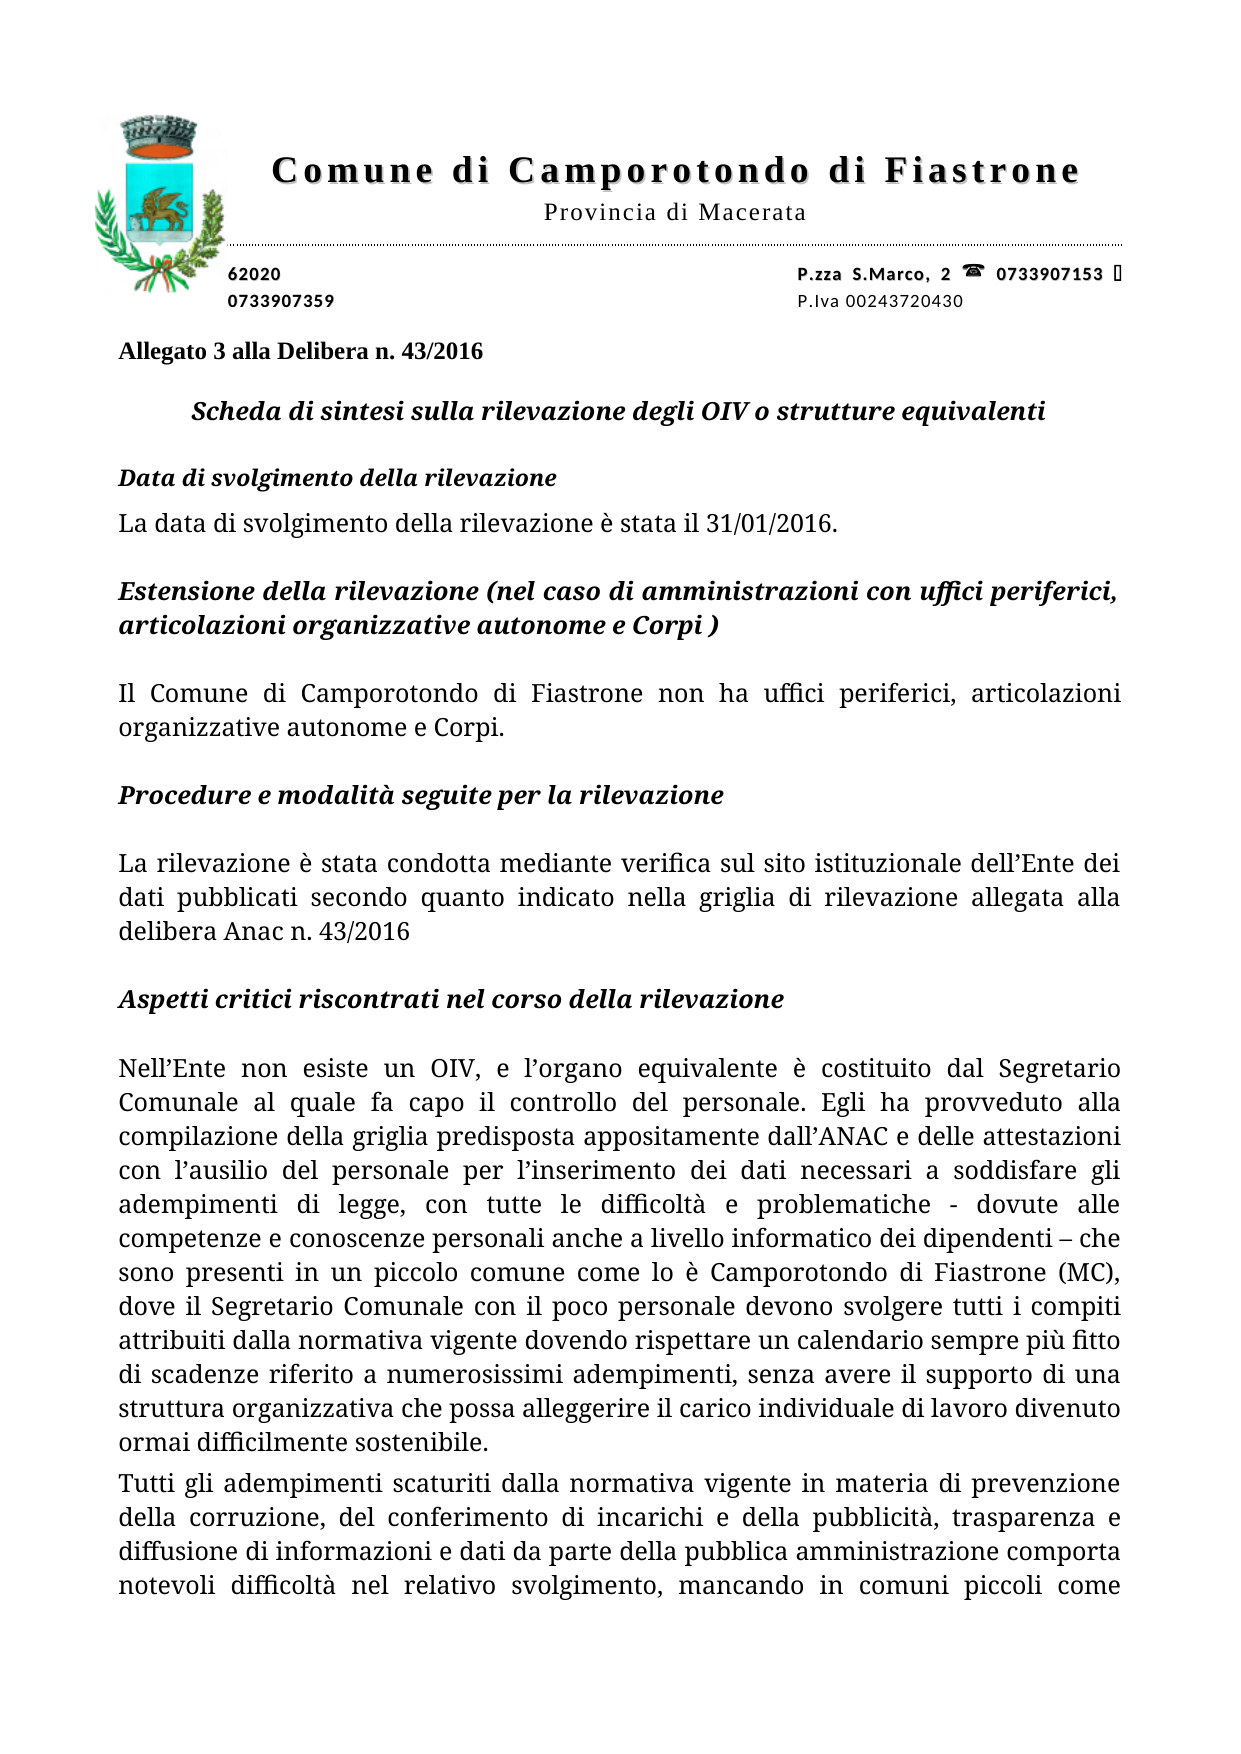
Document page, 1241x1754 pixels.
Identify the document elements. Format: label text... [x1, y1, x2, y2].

text Data di svolgimento della rilevazione [118, 462, 1122, 493]
text Tutti gli adempimenti scaturiti dalla normativa vigente in materia di prevenzione della corruzione, del conferimento di incarichi e della pubblicità, trasparenza e diffusione di informazioni e dati da parte della pubblica amministrazione comporta notevoli difficoltà nel relativo svolgimento, mancando in comuni piccoli come [118, 1465, 1122, 1602]
text La rilevazione è stata condotta mediante verifica sul sito istituzionale dell’Ente dei dati pubblicati secondo quanto indicato nella griglia di rilevazione allegata alla delibera Anac n. 43/2016 [118, 846, 1122, 948]
text 62020 P.zza S.Marco, 2  0733907153  0733907359 P.Iva 00243720430 [118, 262, 1122, 312]
text La data di svolgimento della rilevazione è stata il 31/01/2016. [118, 505, 1122, 539]
text Comune di Camporotondo di Fiastrone [228, 148, 1122, 191]
text Provincia di Macerata [228, 197, 1122, 246]
text Aspetti critici riscontrati nel corso della rilevazione [118, 982, 1122, 1016]
text Nell’Ente non esiste un OIV, e l’organo equivalente è costituito dal Segretario Comunale al quale fa capo il controllo del personale. Egli ha provveduto alla compilazione della griglia predisposta appositamente dall’ANAC e delle attestazioni con l’ausilio del personale per l’inserimento dei dati necessari a soddisfare gli adempimenti di legge, con tutte le difficoltà e problematiche - dovute alle competenze e conoscenze personali anche a livello informatico dei dipendenti – che sono presenti in un piccolo comune come lo è Camporotondo di Fiastrone (MC), dove il Segretario Comunale con il poco personale devono svolgere tutti i compiti attribuiti dalla normativa vigente dovendo rispettare un calendario sempre più fitto di scadenze riferito a numerosissimi adempimenti, senza avere il supporto di una struttura organizzativa che possa alleggerire il carico individuale di lavoro divenuto ormai difficilmente sostenibile. [118, 1050, 1122, 1459]
text Il Comune di Camporotondo di Fiastrone non ha uffici periferici, articolazioni organizzative autonome e Corpi. [118, 676, 1122, 744]
text Estensione della rilevazione (nel caso di amministrazioni con uffici periferici, articolazioni organizzative autonome e Corpi ) [118, 573, 1122, 642]
text Allegato 3 alla Delibera n. 43/2016 [118, 336, 1122, 365]
text Procedure e modalità seguite per la rilevazione [118, 778, 1122, 812]
text Scheda di sintesi sulla rilevazione degli OIV o strutture equivalenti [118, 393, 1122, 427]
